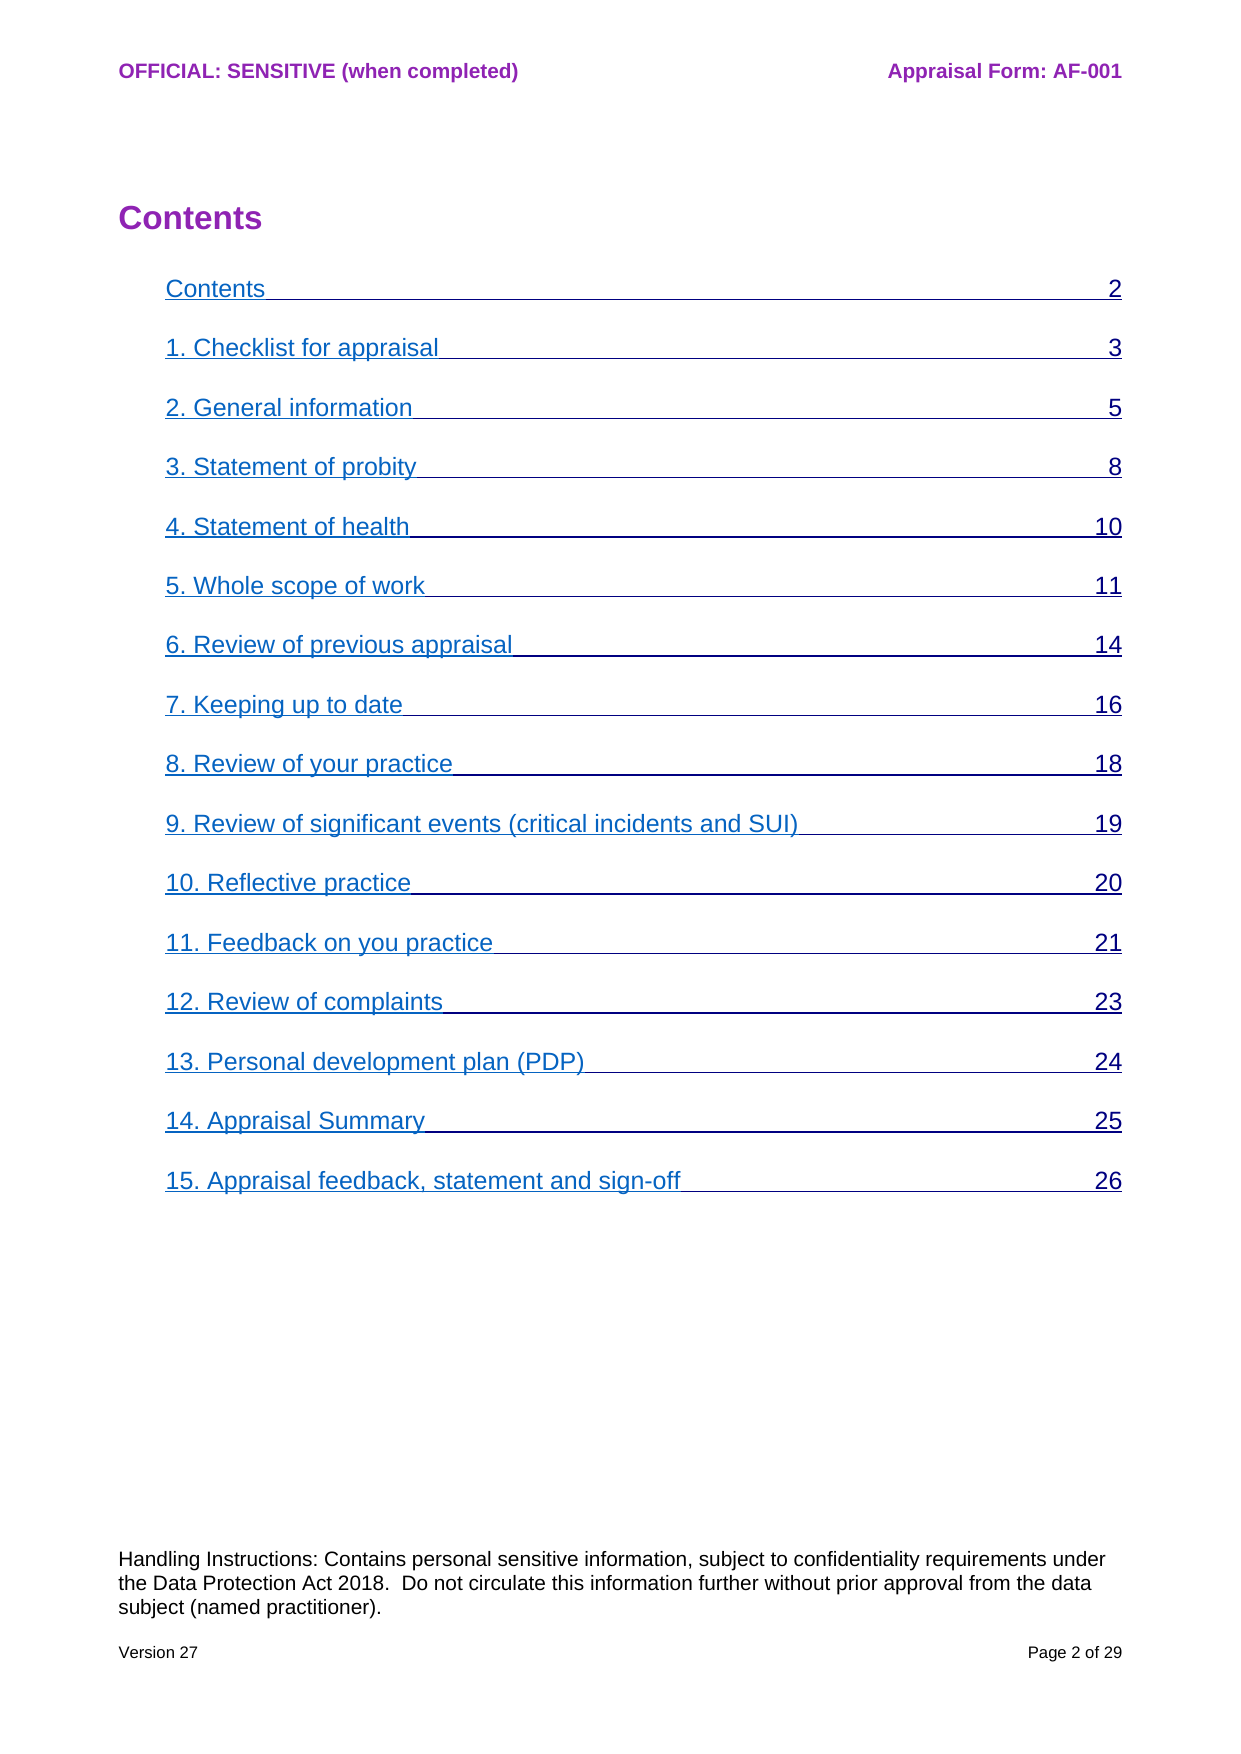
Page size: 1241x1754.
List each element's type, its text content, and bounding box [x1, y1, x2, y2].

text 13. Personal development plan (PDP) 24 [165, 1047, 1122, 1072]
text 11. Feedback on you practice 21 [165, 928, 1122, 953]
text 1. Checklist for appraisal 3 [165, 333, 1122, 358]
text 7. Keeping up to date 16 [165, 690, 1122, 715]
text 2. General information 5 [165, 393, 1122, 418]
text 3. Statement of probity 8 [165, 452, 1122, 477]
text 8. Review of your practice 18 [165, 749, 1122, 774]
text 12. Review of complaints 23 [165, 987, 1122, 1012]
text 15. Appraisal feedback, statement and sign-off 26 [165, 1166, 1122, 1191]
subtitle Contents [118, 198, 1122, 236]
text 4. Statement of health 10 [165, 512, 1122, 536]
text 10. Reflective practice 20 [165, 868, 1122, 893]
text 6. Review of previous appraisal 14 [165, 631, 1122, 655]
text 5. Whole scope of work 11 [165, 571, 1122, 596]
text Contents 2 [165, 274, 1122, 299]
text 9. Review of significant events (critical incidents and SUI) 19 [165, 809, 1122, 834]
text 14. Appraisal Summary 25 [165, 1106, 1122, 1131]
